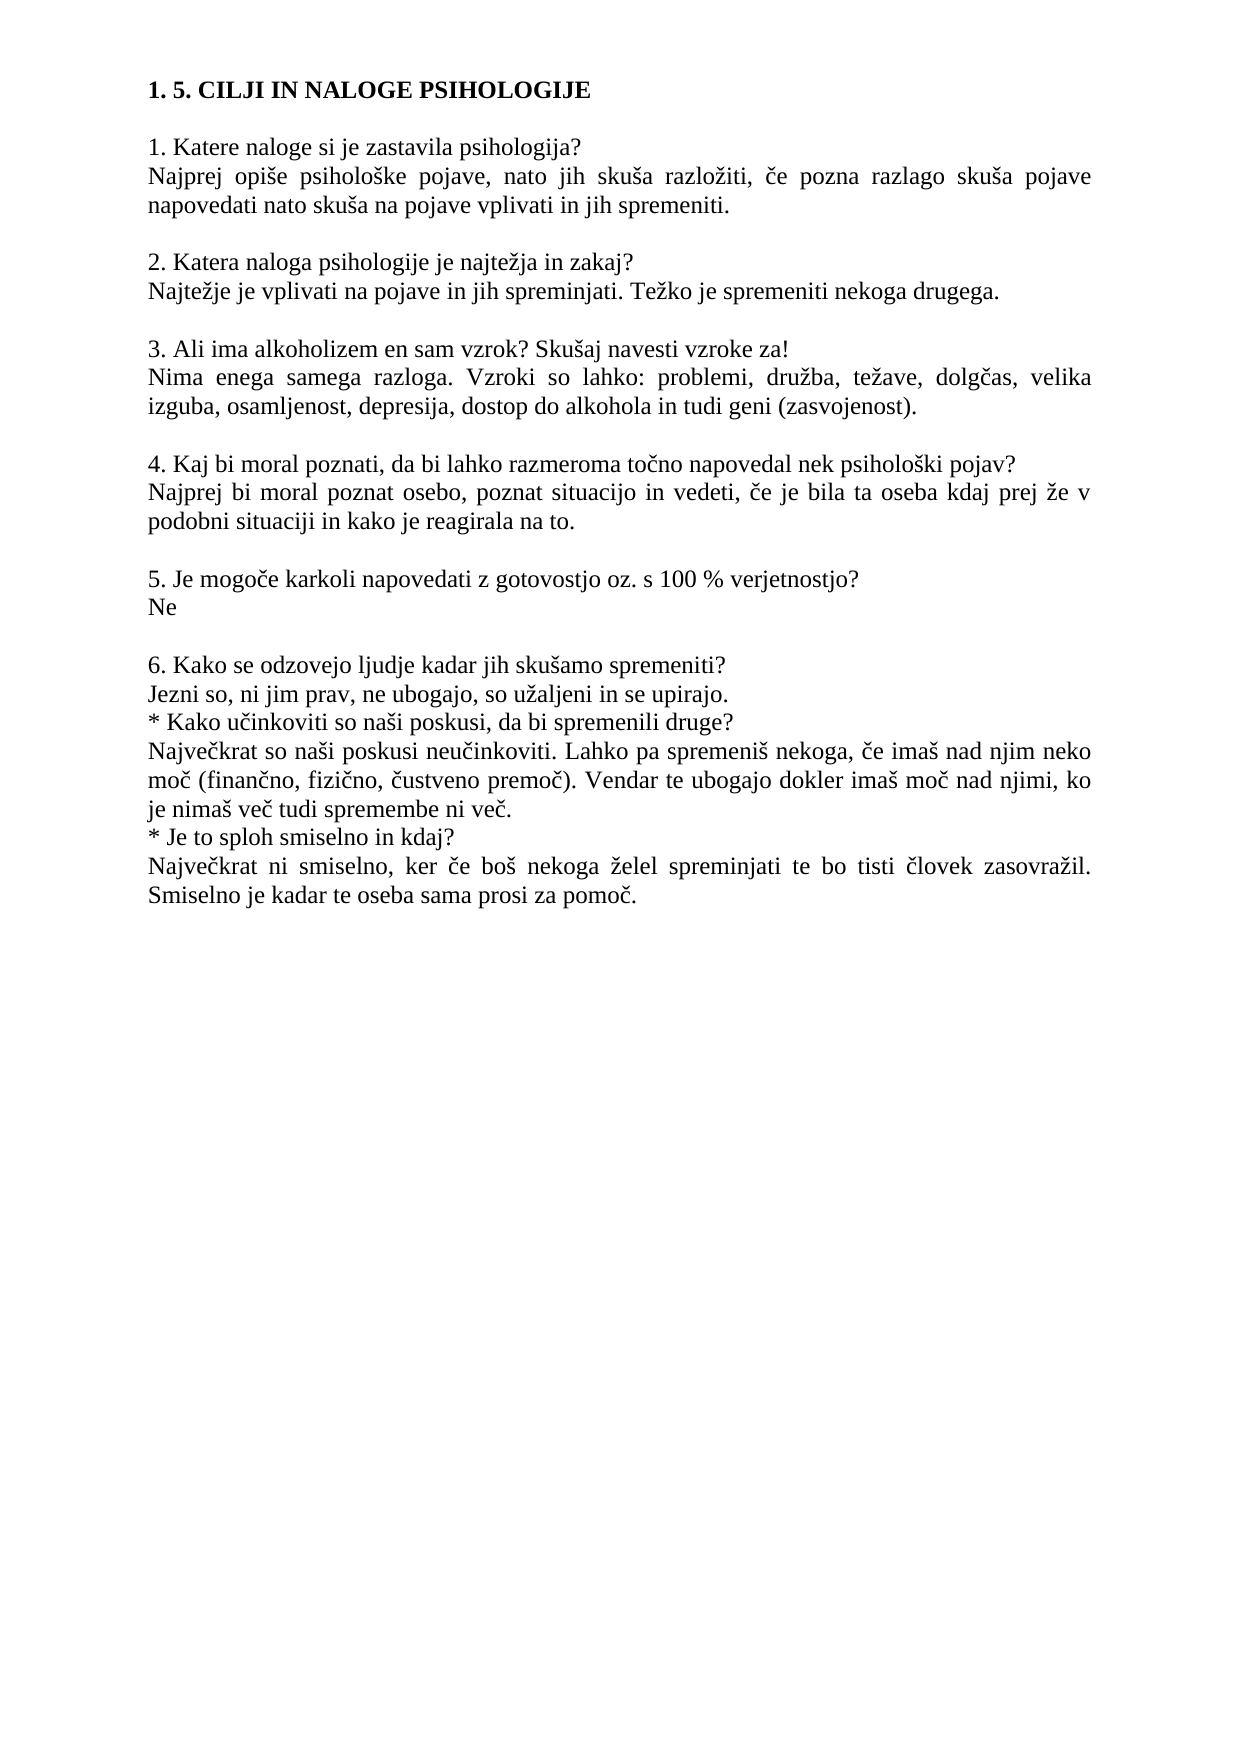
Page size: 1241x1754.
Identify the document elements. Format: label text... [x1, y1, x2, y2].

text 6. Kako se odzovejo ljudje kadar jih skušamo spremeniti? [148, 650, 1093, 679]
text 1. Katere naloge si je zastavila psihologija? [148, 132, 1093, 161]
text 1. 5. CILJI IN NALOGE PSIHOLOGIJE [148, 75, 1093, 104]
text Nima enega samega razloga. Vzroki so lahko: problemi, družba, težave, dolgčas, velika izguba, osamljenost, depresija, dostop do alkohola in tudi geni (zasvojenost). [148, 362, 1093, 420]
text Največkrat so naši poskusi neučinkoviti. Lahko pa spremeniš nekoga, če imaš nad njim neko moč (finančno, fizično, čustveno premoč). Vendar te ubogajo dokler imaš moč nad njimi, ko je nimaš več tudi spremembe ni več. [148, 736, 1093, 822]
text Najprej bi moral poznat osebo, poznat situacijo in vedeti, če je bila ta oseba kdaj prej že v podobni situaciji in kako je reagirala na to. [148, 477, 1093, 535]
text * Je to sploh smiselno in kdaj? [148, 822, 1093, 851]
text Najprej opiše psihološke pojave, nato jih skuša razložiti, če pozna razlago skuša pojave napovedati nato skuša na pojave vplivati in jih spremeniti. [148, 161, 1093, 219]
text 3. Ali ima alkoholizem en sam vzrok? Skušaj navesti vzroke za! [148, 334, 1093, 362]
text Ne [148, 592, 1093, 621]
text * Kako učinkoviti so naši poskusi, da bi spremenili druge? [148, 707, 1093, 736]
text 2. Katera naloga psihologije je najtežja in zakaj? [148, 247, 1093, 276]
text Najtežje je vplivati na pojave in jih spreminjati. Težko je spremeniti nekoga drugega. [148, 276, 1093, 305]
text 5. Je mogoče karkoli napovedati z gotovostjo oz. s 100 % verjetnostjo? [148, 564, 1093, 592]
text 4. Kaj bi moral poznati, da bi lahko razmeroma točno napovedal nek psihološki pojav? [148, 449, 1093, 477]
text Največkrat ni smiselno, ker če boš nekoga želel spreminjati te bo tisti človek zasovražil. Smiselno je kadar te oseba sama prosi za pomoč. [148, 851, 1093, 909]
text Jezni so, ni jim prav, ne ubogajo, so užaljeni in se upirajo. [148, 679, 1093, 707]
